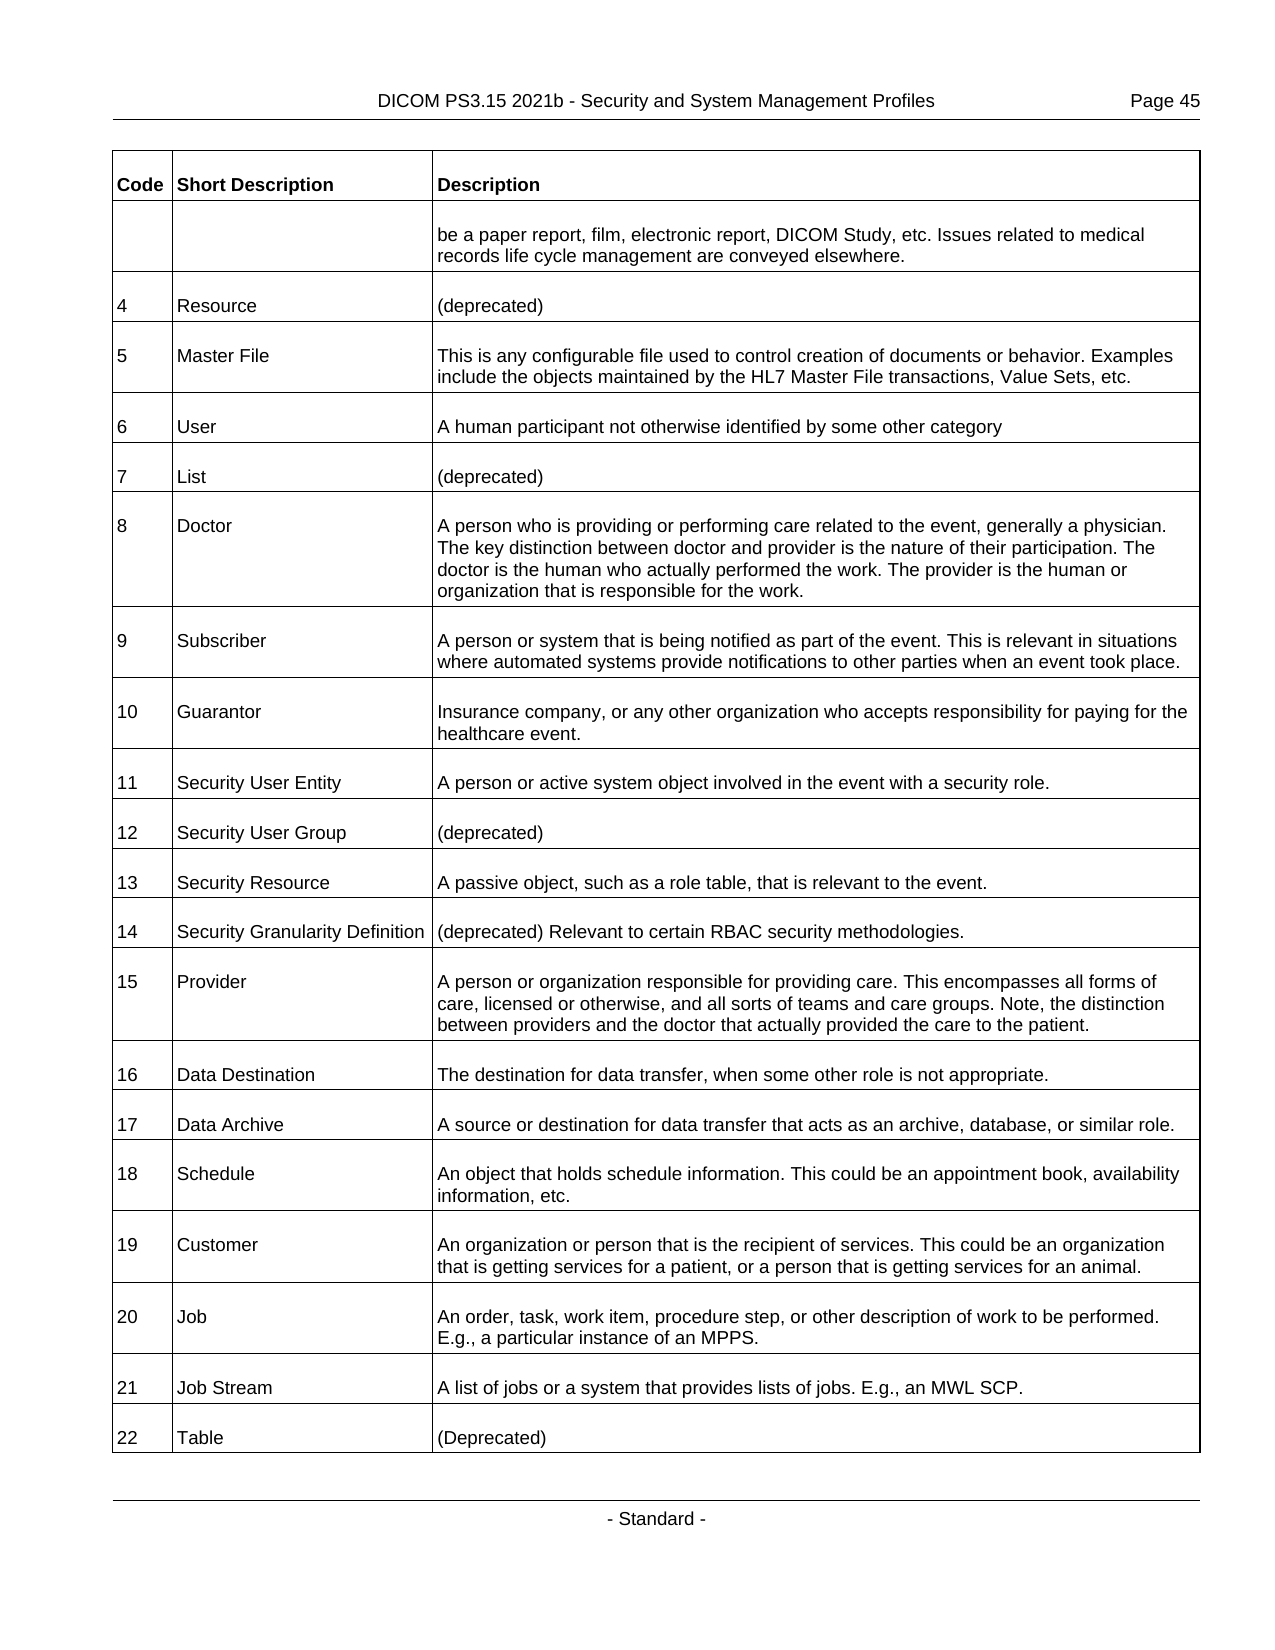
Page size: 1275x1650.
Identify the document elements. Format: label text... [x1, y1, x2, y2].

table_cell 20 [113, 1283, 172, 1353]
table_cell (deprecated) Relevant to certain RBAC security methodologies. [433, 898, 1199, 947]
table_cell Resource [173, 272, 432, 321]
table_cell 4 [113, 272, 172, 321]
table_cell 19 [113, 1211, 172, 1282]
table_cell 6 [113, 393, 172, 442]
table_cell Master File [173, 322, 432, 392]
table_cell [173, 201, 432, 271]
table_cell Job [173, 1283, 432, 1353]
table_cell List [173, 443, 432, 491]
table_cell 13 [113, 849, 172, 897]
table_cell 11 [113, 749, 172, 798]
table_cell (Deprecated) [433, 1404, 1199, 1452]
table_cell 16 [113, 1041, 172, 1089]
table_cell The destination for data transfer, when some other role is not appropriate. [433, 1041, 1199, 1089]
table_cell A passive object, such as a role table, that is relevant to the event. [433, 849, 1199, 897]
table_cell 7 [113, 443, 172, 491]
table_cell Security User Group [173, 799, 432, 847]
table_header Code [113, 151, 172, 200]
table_cell Provider [173, 948, 432, 1040]
table_cell 9 [113, 607, 172, 677]
table_cell A person or active system object involved in the event with a security role. [433, 749, 1199, 798]
table_cell Subscriber [173, 607, 432, 677]
table_cell Security User Entity [173, 749, 432, 798]
table_header Description [433, 151, 1199, 200]
table_cell A source or destination for data transfer that acts as an archive, database, or similar role. [433, 1090, 1199, 1139]
table_cell Doctor [173, 492, 432, 606]
table_cell (deprecated) [433, 799, 1199, 847]
table_cell 14 [113, 898, 172, 947]
table_cell Security Granularity Definition [173, 898, 432, 947]
table_cell Data Destination [173, 1041, 432, 1089]
table_cell 8 [113, 492, 172, 606]
table_cell [113, 201, 172, 271]
table_cell A person or system that is being notified as part of the event. This is relevant in situations where automated systems provide notifications to other parties when an event took place. [433, 607, 1199, 677]
table_cell (deprecated) [433, 443, 1199, 491]
table_cell A person who is providing or performing care related to the event, generally a physician. The key distinction between doctor and provider is the nature of their participation. The doctor is the human who actually performed the work. The provider is the human or organization that is responsible for the work. [433, 492, 1199, 606]
table_cell This is any configurable file used to control creation of documents or behavior. Examples include the objects maintained by the HL7 Master File transactions, Value Sets, etc. [433, 322, 1199, 392]
table_cell 21 [113, 1354, 172, 1402]
table_cell Customer [173, 1211, 432, 1282]
table_cell An organization or person that is the recipient of services. This could be an organization that is getting services for a patient, or a person that is getting services for an animal. [433, 1211, 1199, 1282]
table_cell Guarantor [173, 678, 432, 748]
table_cell Schedule [173, 1140, 432, 1210]
table_cell Table [173, 1404, 432, 1452]
table_cell Insurance company, or any other organization who accepts responsibility for paying for the healthcare event. [433, 678, 1199, 748]
table_cell 22 [113, 1404, 172, 1452]
table_cell 17 [113, 1090, 172, 1139]
table_cell be a paper report, film, electronic report, DICOM Study, etc. Issues related to medical records life cycle management are conveyed elsewhere. [433, 201, 1199, 271]
table_cell 5 [113, 322, 172, 392]
table_cell User [173, 393, 432, 442]
table_cell An object that holds schedule information. This could be an appointment book, availability information, etc. [433, 1140, 1199, 1210]
table_cell 18 [113, 1140, 172, 1210]
table_cell Data Archive [173, 1090, 432, 1139]
table_cell An order, task, work item, procedure step, or other description of work to be performed. E.g., a particular instance of an MPPS. [433, 1283, 1199, 1353]
table_cell Job Stream [173, 1354, 432, 1402]
table_cell (deprecated) [433, 272, 1199, 321]
table_cell 15 [113, 948, 172, 1040]
table_header Short Description [173, 151, 432, 200]
table_cell 12 [113, 799, 172, 847]
table_cell A person or organization responsible for providing care. This encompasses all forms of care, licensed or otherwise, and all sorts of teams and care groups. Note, the distinction between providers and the doctor that actually provided the care to the patient. [433, 948, 1199, 1040]
table_cell 10 [113, 678, 172, 748]
table_cell A list of jobs or a system that provides lists of jobs. E.g., an MWL SCP. [433, 1354, 1199, 1402]
table_cell A human participant not otherwise identified by some other category [433, 393, 1199, 442]
table_cell Security Resource [173, 849, 432, 897]
